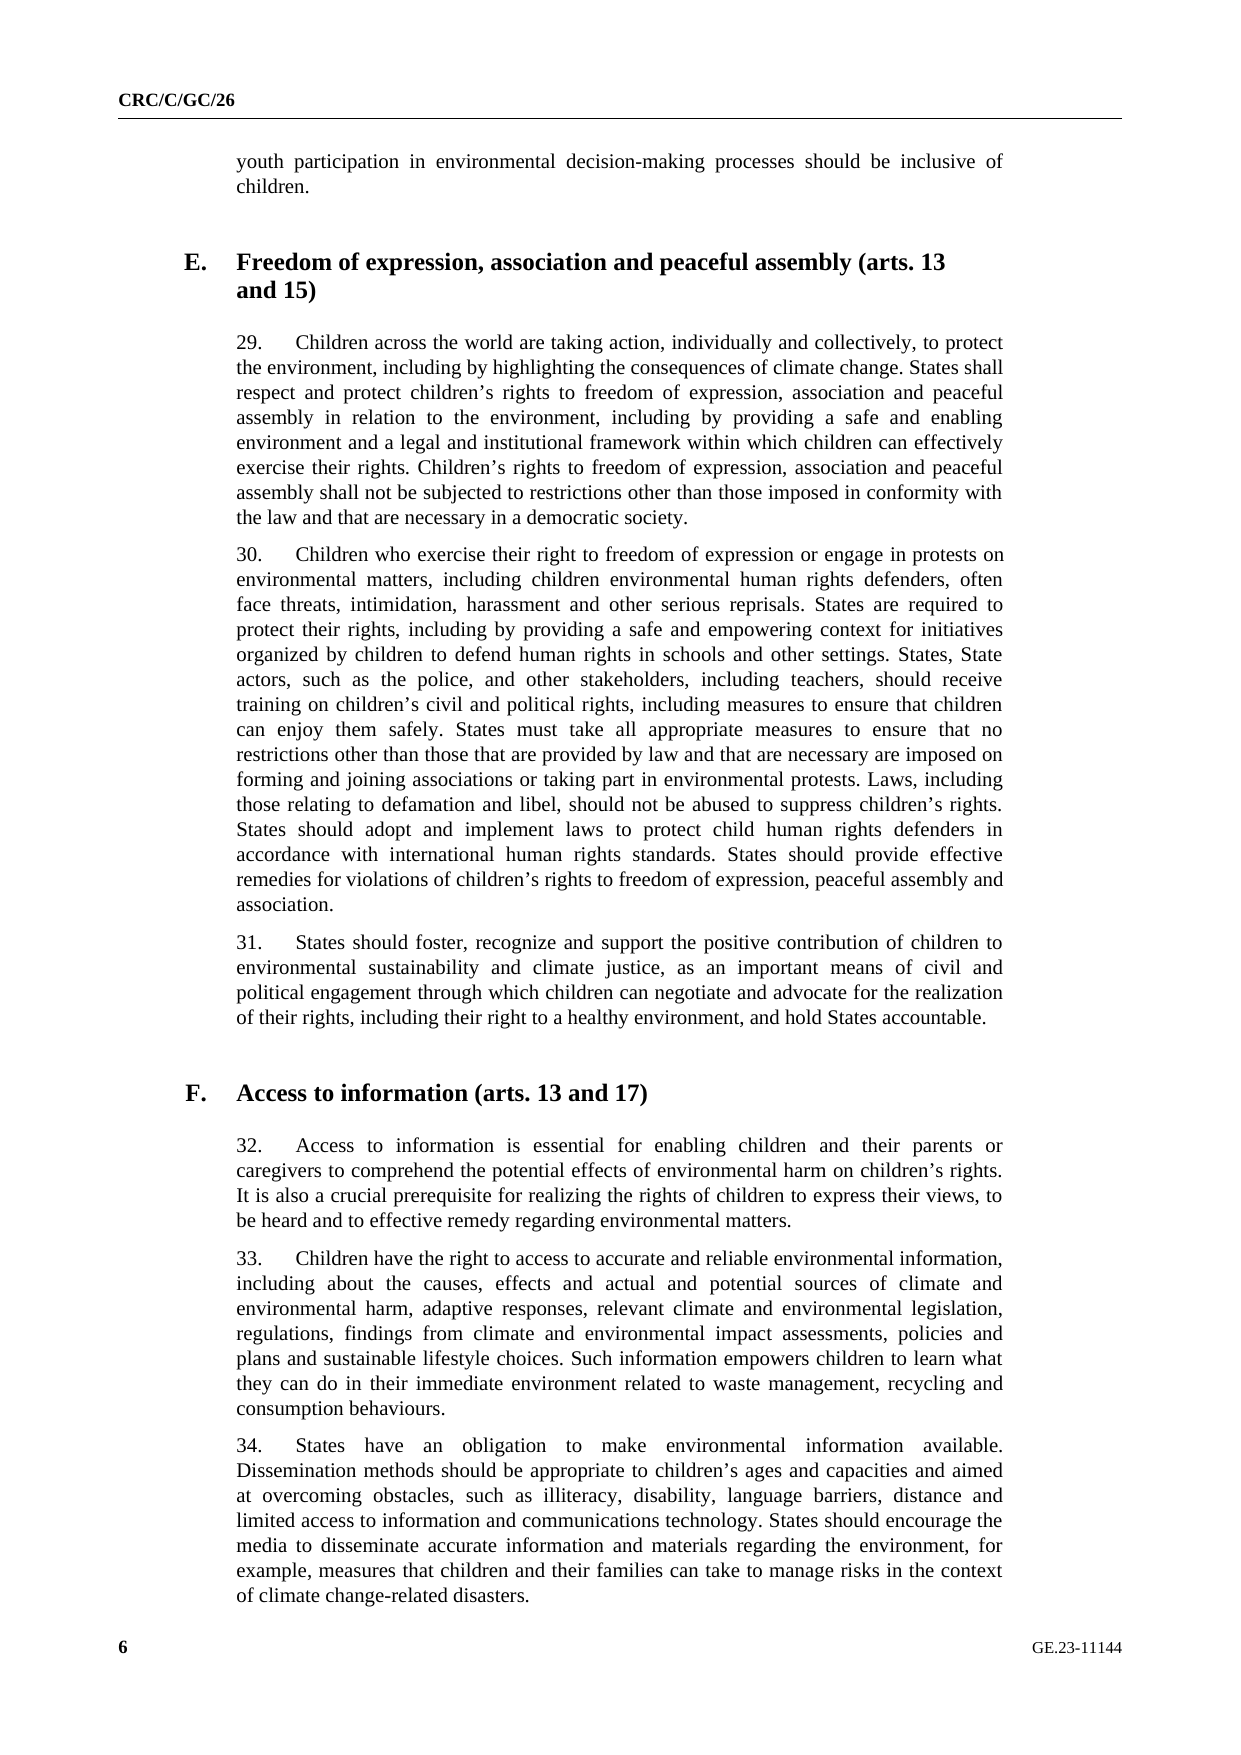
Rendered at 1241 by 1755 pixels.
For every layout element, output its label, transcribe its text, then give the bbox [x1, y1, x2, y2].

subtitle F. Access to information (arts. 13 and 17) [118, 1079, 1004, 1107]
text 32. Access to information is essential for enabling children and their parents or caregivers to comprehend the potential effects of environmental harm on children’s rights. It is also a crucial prerequisite for realizing the rights of children to express their views, to be heard and to effective remedy regarding environmental matters. [236, 1132, 1004, 1232]
text 34. States have an obligation to make environmental information available. Dissemination methods should be appropriate to children’s ages and capacities and aimed at overcoming obstacles, such as illiteracy, disability, language barriers, distance and limited access to information and communications technology. States should encourage the media to disseminate accurate information and materials regarding the environment, for example, measures that children and their families can take to manage risks in the context of climate change-related disasters. [236, 1432, 1004, 1607]
text 31. States should foster, recognize and support the positive contribution of children to environmental sustainability and climate justice, as an important means of civil and political engagement through which children can negotiate and advocate for the realization of their rights, including their right to a healthy environment, and hold States accountable. [236, 929, 1004, 1029]
subtitle E. Freedom of expression, association and peaceful assembly (arts. 13 and 15) [118, 248, 1004, 304]
text 30. Children who exercise their right to freedom of expression or engage in protests on environmental matters, including children environmental human rights defenders, often face threats, intimidation, harassment and other serious reprisals. States are required to protect their rights, including by providing a safe and empowering context for initiatives organized by children to defend human rights in schools and other settings. States, State actors, such as the police, and other stakeholders, including teachers, should receive training on children’s civil and political rights, including measures to ensure that children can enjoy them safely. States must take all appropriate measures to ensure that no restrictions other than those that are provided by law and that are necessary are imposed on forming and joining associations or taking part in environmental protests. Laws, including those relating to defamation and libel, should not be abused to suppress children’s rights. States should adopt and implement laws to protect child human rights defenders in accordance with international human rights standards. States should provide effective remedies for violations of children’s rights to freedom of expression, peaceful assembly and association. [236, 541, 1004, 916]
text youth participation in environmental decision-making processes should be inclusive of children. [236, 148, 1004, 198]
text 29. Children across the world are taking action, individually and collectively, to protect the environment, including by highlighting the consequences of climate change. States shall respect and protect children’s rights to freedom of expression, association and peaceful assembly in relation to the environment, including by providing a safe and enabling environment and a legal and institutional framework within which children can effectively exercise their rights. Children’s rights to freedom of expression, association and peaceful assembly shall not be subjected to restrictions other than those imposed in conformity with the law and that are necessary in a democratic society. [236, 329, 1004, 529]
text 33. Children have the right to access to accurate and reliable environmental information, including about the causes, effects and actual and potential sources of climate and environmental harm, adaptive responses, relevant climate and environmental legislation, regulations, findings from climate and environmental impact assessments, policies and plans and sustainable lifestyle choices. Such information empowers children to learn what they can do in their immediate environment related to waste management, recycling and consumption behaviours. [236, 1244, 1004, 1419]
